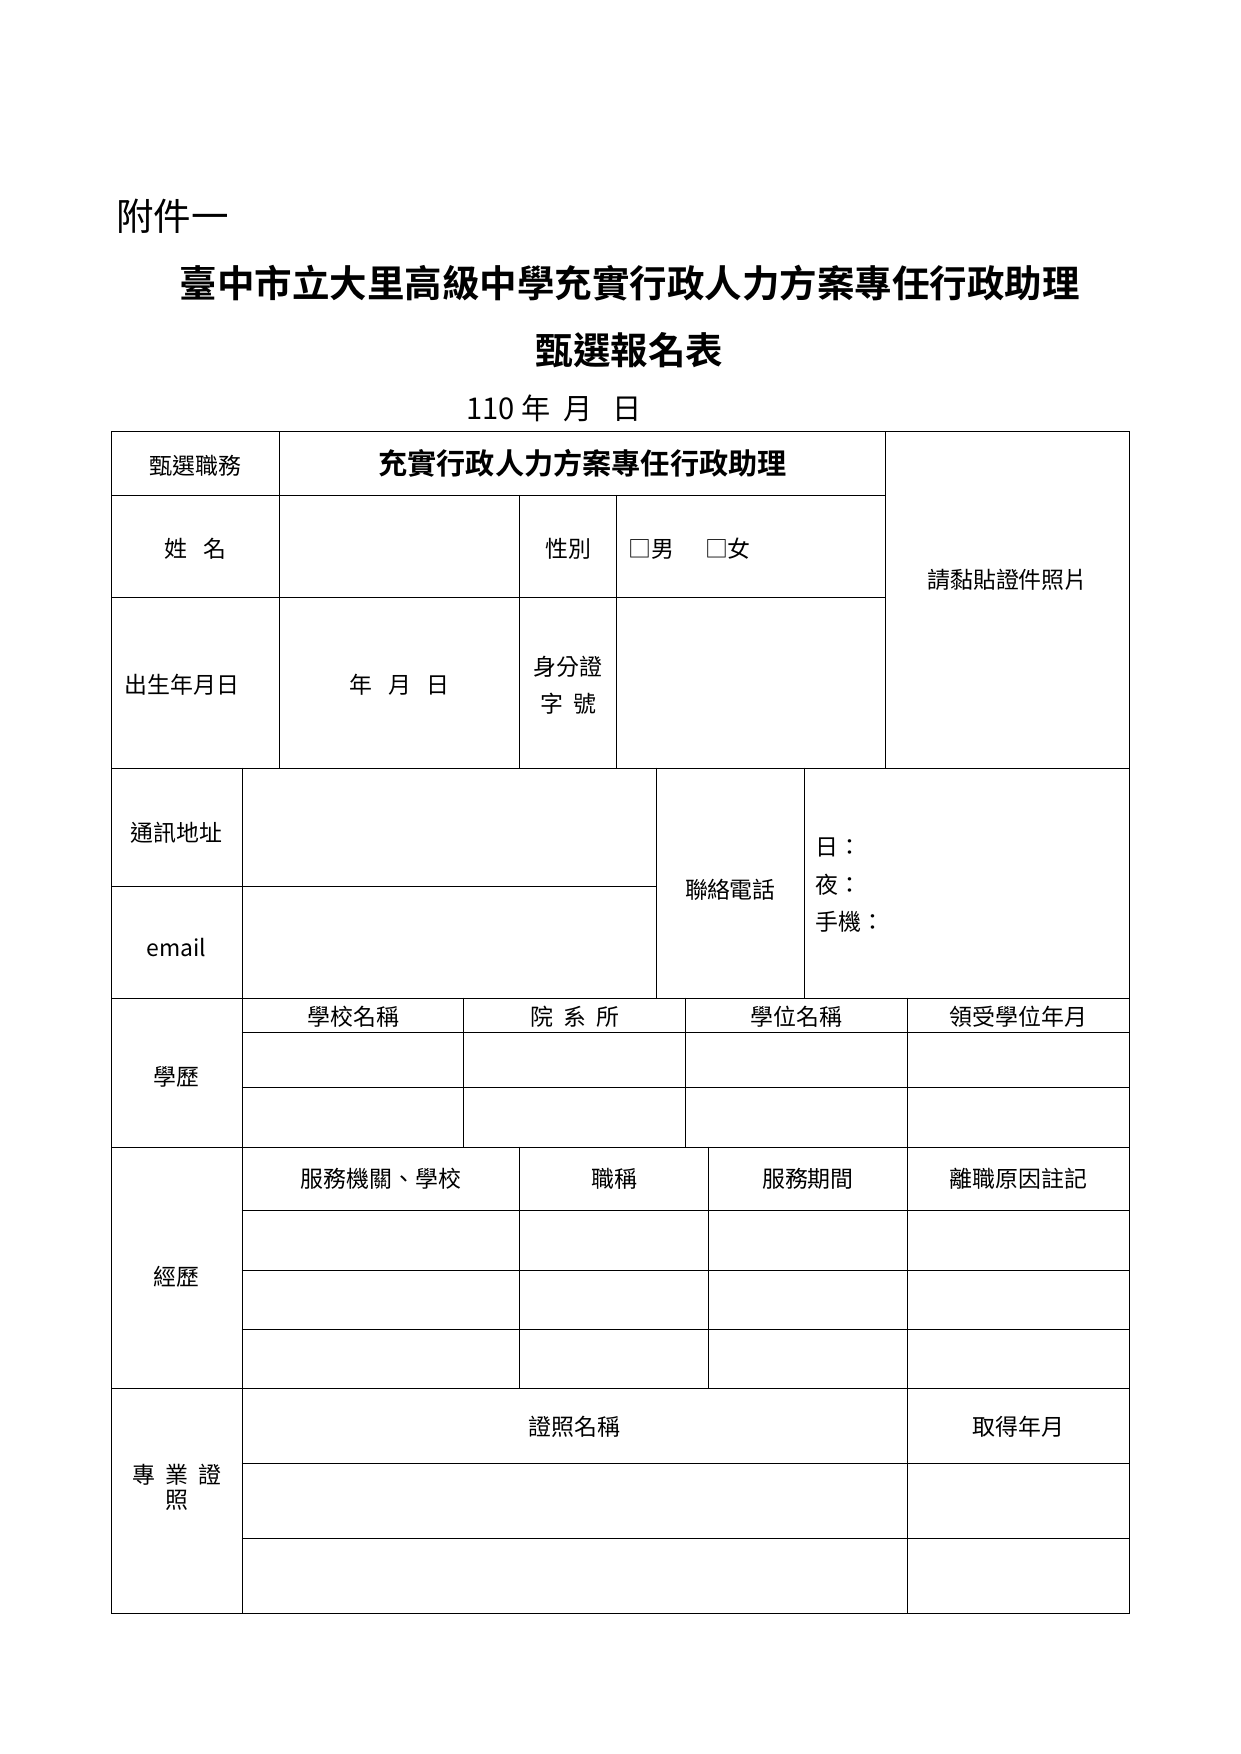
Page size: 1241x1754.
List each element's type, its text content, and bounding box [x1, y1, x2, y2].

table_cell 身分證字 號 [520, 598, 616, 768]
table_cell 證照名稱 [243, 1389, 907, 1463]
table_cell [243, 1271, 519, 1329]
table_cell 領受學位年月 [908, 999, 1129, 1032]
table_cell 性別 [520, 496, 616, 597]
table_cell [709, 1211, 907, 1269]
table_cell 服務機關、學校 [243, 1148, 519, 1210]
table_cell [908, 1033, 1129, 1087]
table_cell [686, 1088, 907, 1147]
table_cell [617, 598, 885, 768]
table_cell 日： 夜： 手機： [805, 769, 1129, 998]
table_cell [243, 887, 656, 998]
table_cell 姓 名 [112, 496, 279, 597]
table_cell [464, 1088, 685, 1147]
table_cell [243, 769, 656, 886]
table_cell [908, 1330, 1129, 1388]
text 甄選報名表 [112, 331, 1142, 373]
table_cell 出生年月日 [112, 598, 279, 768]
table_cell 學歷 [112, 999, 242, 1147]
table_cell 取得年月 [908, 1389, 1129, 1463]
table_cell [908, 1088, 1129, 1147]
table_cell [243, 1539, 907, 1613]
table_cell [243, 1330, 519, 1388]
table_cell [908, 1271, 1129, 1329]
table_cell [520, 1271, 708, 1329]
table_cell [908, 1539, 1129, 1613]
table_cell [908, 1211, 1129, 1269]
table_cell [520, 1330, 708, 1388]
table_cell 專 業 證 照 [112, 1389, 242, 1613]
table_cell [243, 1464, 907, 1538]
table_cell 服務期間 [709, 1148, 907, 1210]
table_cell [709, 1271, 907, 1329]
table_cell [464, 1033, 685, 1087]
table_cell 聯絡電話 [657, 769, 804, 998]
table_cell [243, 1211, 519, 1269]
table_cell email [112, 887, 242, 998]
table_cell 院 系 所 [464, 999, 685, 1032]
table_cell [243, 1088, 463, 1147]
table_cell 充實行政人力方案專任行政助理 [280, 432, 885, 495]
table_cell [280, 496, 519, 597]
table_cell [908, 1464, 1129, 1538]
table_cell [686, 1033, 907, 1087]
text 臺中市立大里高級中學充實行政人力方案專任行政助理 [112, 264, 1142, 306]
table_cell [243, 1033, 463, 1087]
text 附件一 [112, 194, 1142, 239]
table_cell 離職原因註記 [908, 1148, 1129, 1210]
table_cell [709, 1330, 907, 1388]
table_cell 經歷 [112, 1148, 242, 1388]
table_cell 學位名稱 [686, 999, 907, 1032]
table_cell 學校名稱 [243, 999, 463, 1032]
table_cell [520, 1211, 708, 1269]
table_cell 甄選職務 [112, 432, 279, 495]
table_cell □男 □女 [617, 496, 885, 597]
table_cell 通訊地址 [112, 769, 242, 886]
table_cell 年 月 日 [280, 598, 519, 768]
table_cell 請黏貼證件照片 [886, 432, 1129, 768]
table_header 110年 月 日 [111, 373, 1129, 431]
table_cell 職稱 [520, 1148, 708, 1210]
